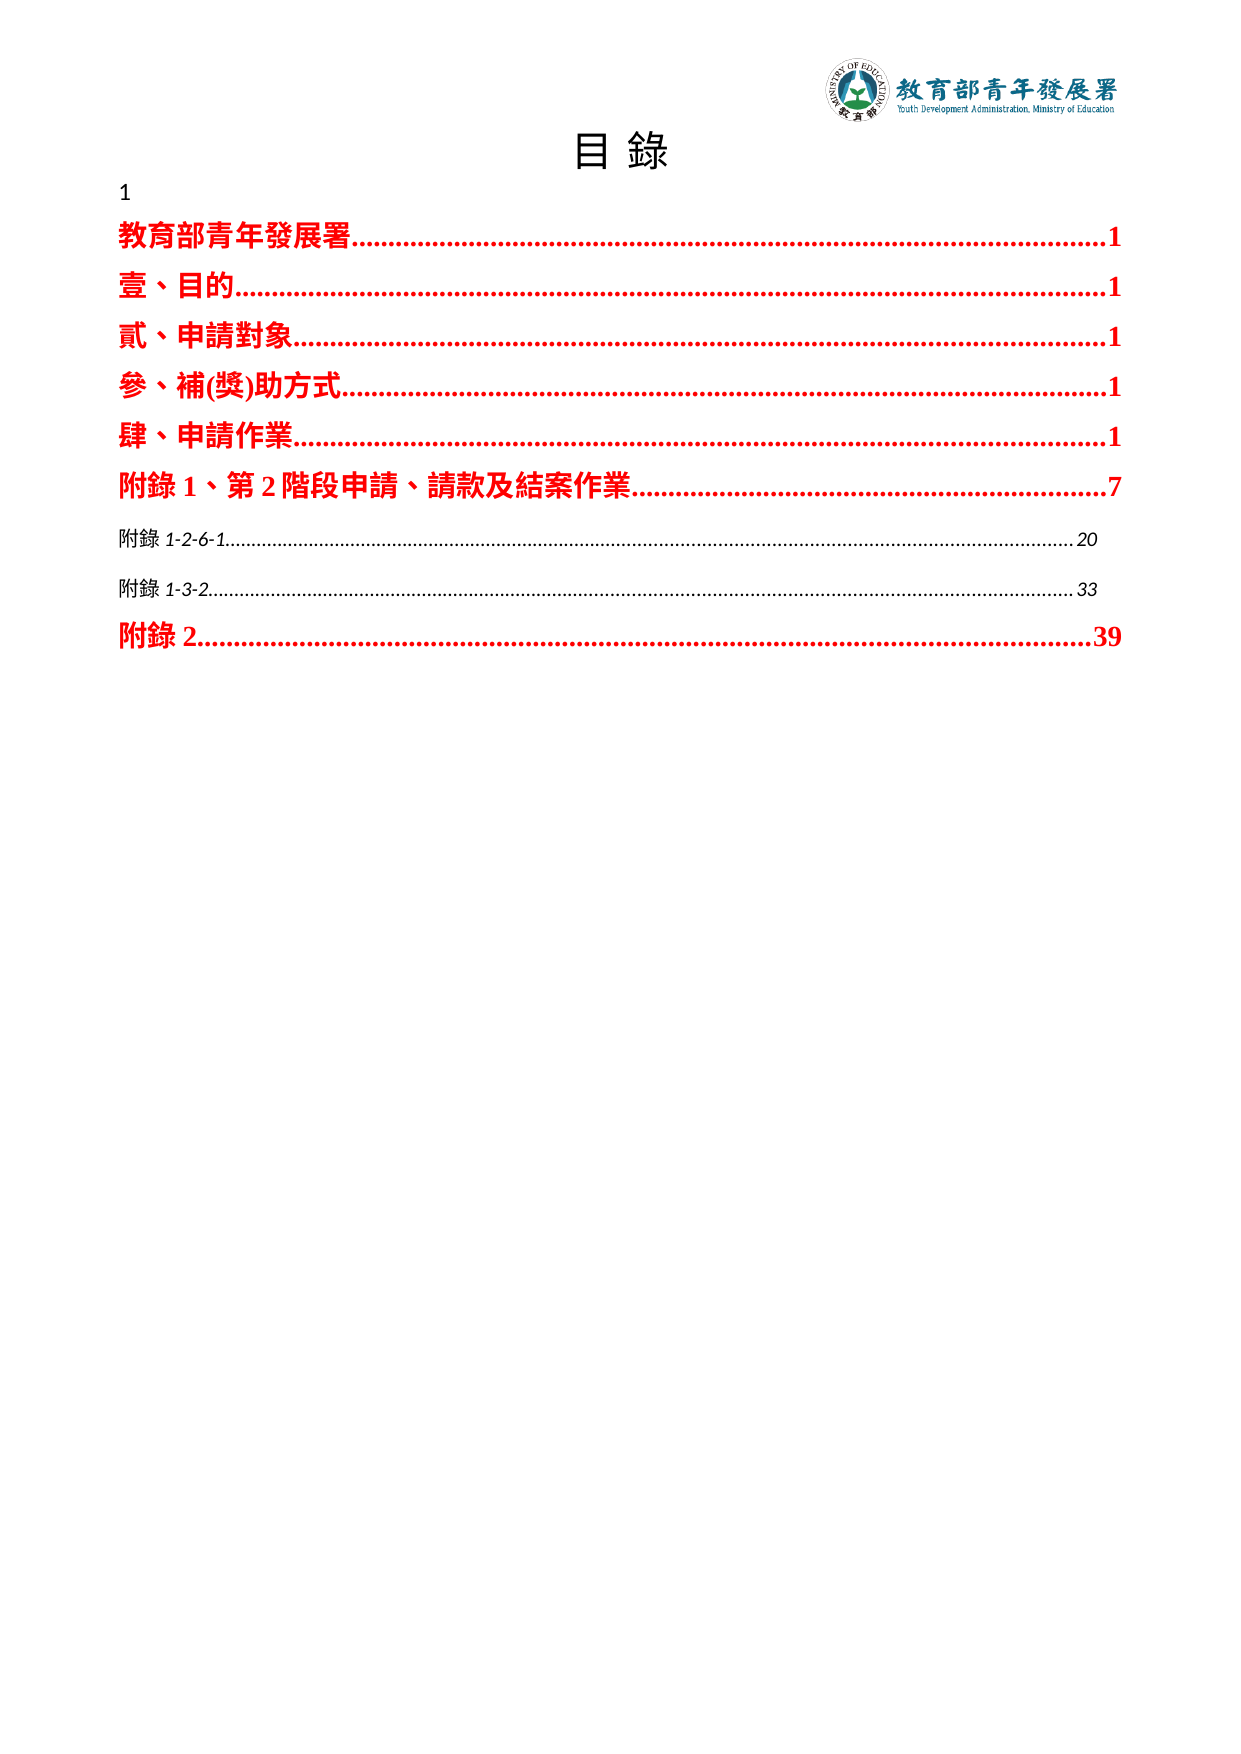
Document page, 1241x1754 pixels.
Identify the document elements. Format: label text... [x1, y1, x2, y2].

text 附錄2 39 [118, 607, 1122, 657]
text 教育部青年發展署 1 [118, 207, 1122, 257]
text 附錄1-2-6-1 20 [118, 507, 1097, 557]
text 附錄1、第2階段申請、請款及結案作業 7 [118, 457, 1122, 507]
text 附錄1-3-2 33 [118, 557, 1097, 607]
text 壹、目的 1 [118, 257, 1122, 307]
text 目 錄 [118, 126, 1122, 176]
text 參、補(獎)助方式 1 [118, 357, 1122, 407]
text 肆、申請作業 1 [118, 407, 1122, 457]
text 1 [118, 176, 1122, 207]
picture [818, 53, 1123, 126]
text 貳、申請對象 1 [118, 307, 1122, 357]
